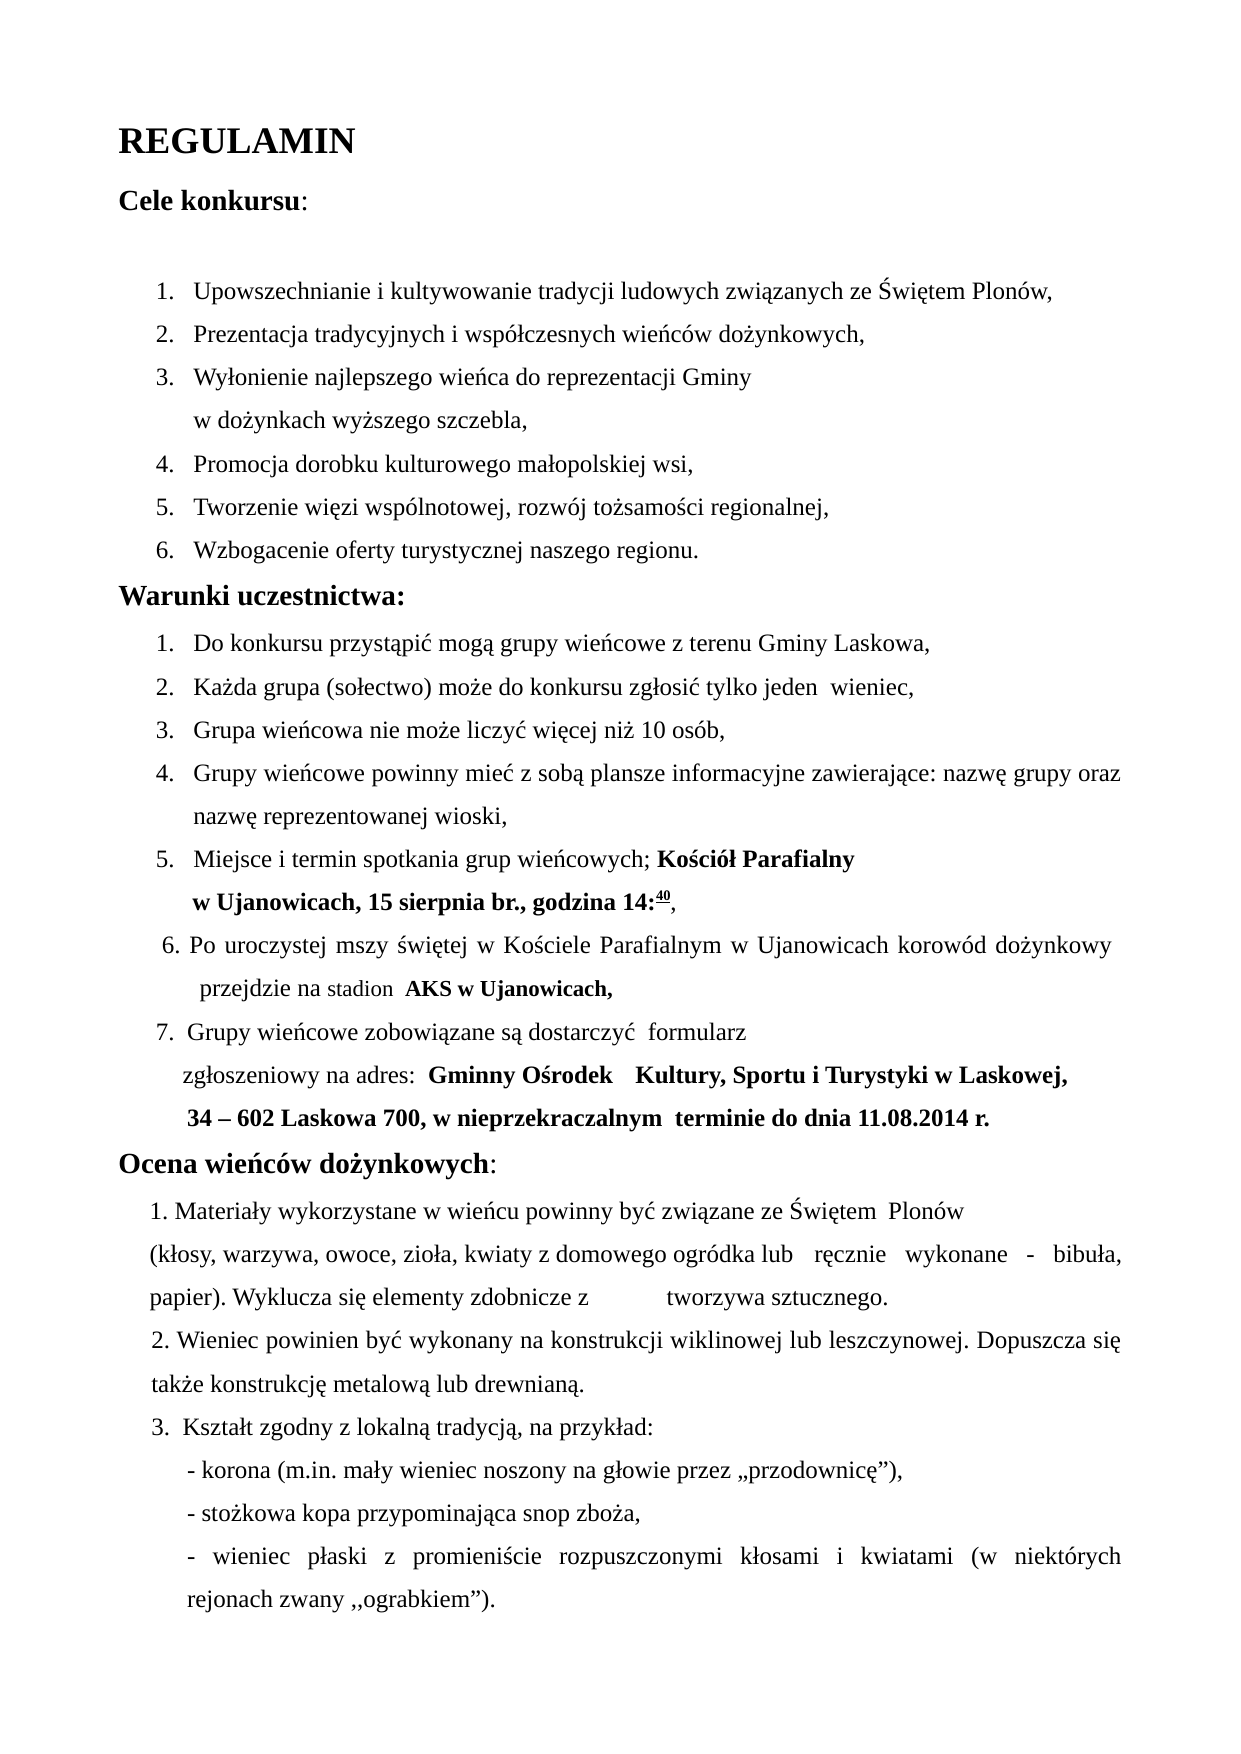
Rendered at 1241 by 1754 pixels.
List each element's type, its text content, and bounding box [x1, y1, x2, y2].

list 1. Materiały wykorzystane w wieńcu powinny być związane ze Świętem Plonów [149, 1196, 1122, 1225]
list Każda grupa (sołectwo) może do konkursu zgłosić tylko jeden wieniec, [156, 672, 1122, 700]
list Grupy wieńcowe powinny mieć z sobą plansze informacyjne zawierające: nazwę grupy oraz nazwę reprezentowanej wioski, [156, 758, 1122, 830]
list Wzbogacenie oferty turystycznej naszego regionu. [156, 535, 1122, 564]
list 5. Miejsce i termin spotkania grup wieńcowych; Kościół Parafialny [124, 844, 1122, 873]
list Do konkursu przystąpić mogą grupy wieńcowe z terenu Gminy Laskowa, [156, 628, 1122, 657]
text - korona (m.in. mały wieniec noszony na głowie przez „przodownicę”), [187, 1455, 1122, 1484]
text Cele konkursu: [118, 183, 1122, 216]
list - wieniec płaski z promieniście rozpuszczonymi kłosami i kwiatami (w niektórych rejonach zwany ,,ograbkiem”). [187, 1541, 1122, 1613]
list Wyłonienie najlepszego wieńca do reprezentacji Gminy [156, 362, 1122, 391]
list Prezentacja tradycyjnych i współczesnych wieńców dożynkowych, [156, 319, 1122, 348]
list Tworzenie więzi wspólnotowej, rozwój tożsamości regionalnej, [156, 492, 1122, 521]
list 6. Po uroczystej mszy świętej w Kościele Parafialnym w Ujanowicach korowód dożynkowy przejdzie na stadion AKS w Ujanowicach, [118, 930, 1122, 1002]
list 7. Grupy wieńcowe zobowiązane są dostarczyć formularz zgłoszeniowy na adres: Gminny Ośrodek Kultury, Sportu i Turystyki w Laskowej, [118, 1017, 1122, 1088]
list (kłosy, warzywa, owoce, zioła, kwiaty z domowego ogródka lub ręcznie wykonane - bibuła, papier). Wyklucza się elementy zdobnicze z tworzywa sztucznego. [149, 1239, 1122, 1311]
text Warunki uczestnictwa: [118, 578, 1122, 612]
list 34 – 602 Laskowa 700, w nieprzekraczalnym terminie do dnia 11.08.2014 r. [118, 1103, 1122, 1132]
list Promocja dorobku kulturowego małopolskiej wsi, [156, 449, 1122, 477]
list 2. Wieniec powinien być wykonany na konstrukcji wiklinowej lub leszczynowej. Dopuszcza się także konstrukcję metalową lub drewnianą. [113, 1326, 1122, 1397]
text - stożkowa kopa przypominająca snop zboża, [187, 1498, 1122, 1527]
list Grupa wieńcowa nie może liczyć więcej niż 10 osób, [156, 715, 1122, 743]
list w Ujanowicach, 15 sierpnia br., godzina 14:40, [118, 887, 1122, 916]
text Ocena wieńców dożynkowych: [118, 1146, 1122, 1179]
text REGULAMIN [118, 118, 1122, 161]
list Upowszechnianie i kultywowanie tradycji ludowych związanych ze Świętem Plonów, [156, 276, 1122, 305]
list 3. Kształt zgodny z lokalną tradycją, na przykład: [113, 1412, 1122, 1441]
list w dożynkach wyższego szczebla, [156, 406, 1122, 434]
